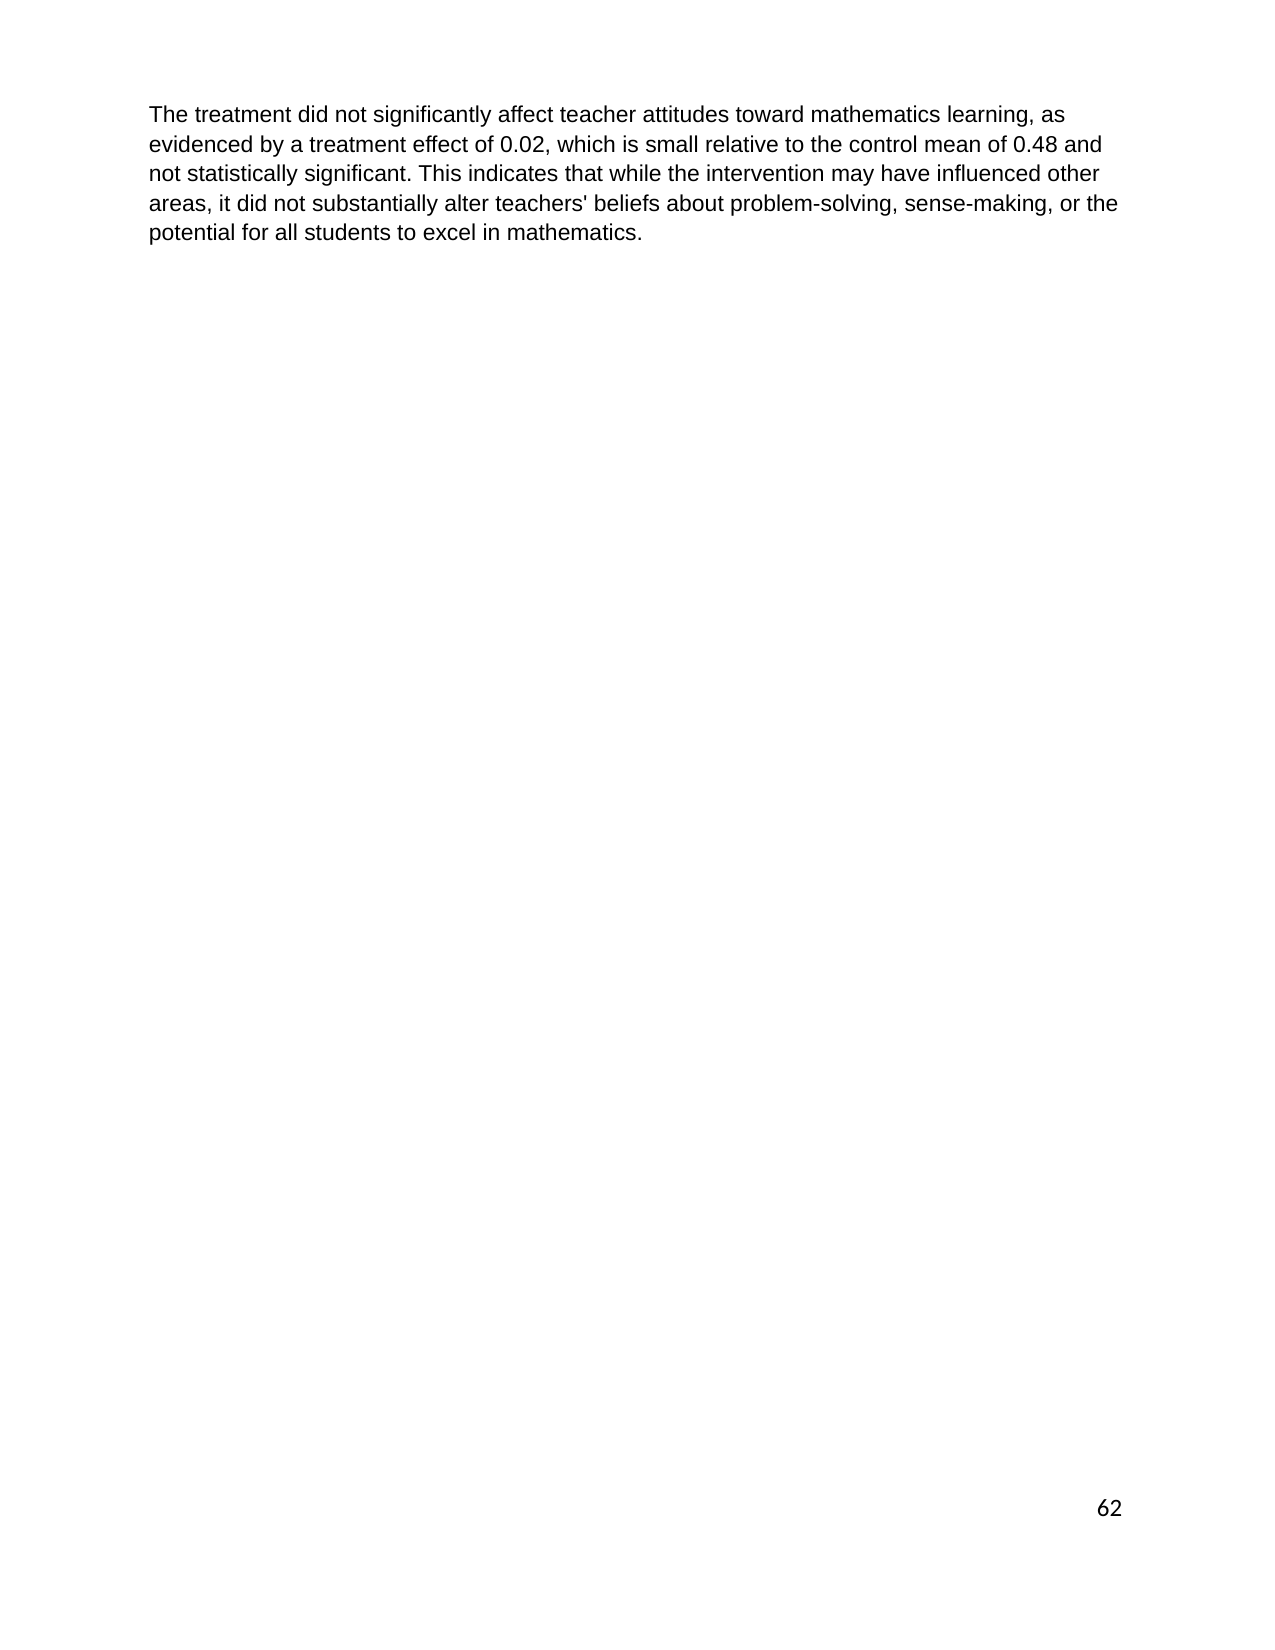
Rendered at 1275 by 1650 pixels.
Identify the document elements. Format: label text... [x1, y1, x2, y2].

text The treatment did not significantly affect teacher attitudes toward mathematics learning, as evidenced by a treatment effect of 0.02, which is small relative to the control mean of 0.48 and not statistically significant. This indicates that while the intervention may have influenced other areas, it did not substantially alter teachers' beliefs about problem-solving, sense-making, or the potential for all students to excel in mathematics. [149, 101, 1127, 246]
